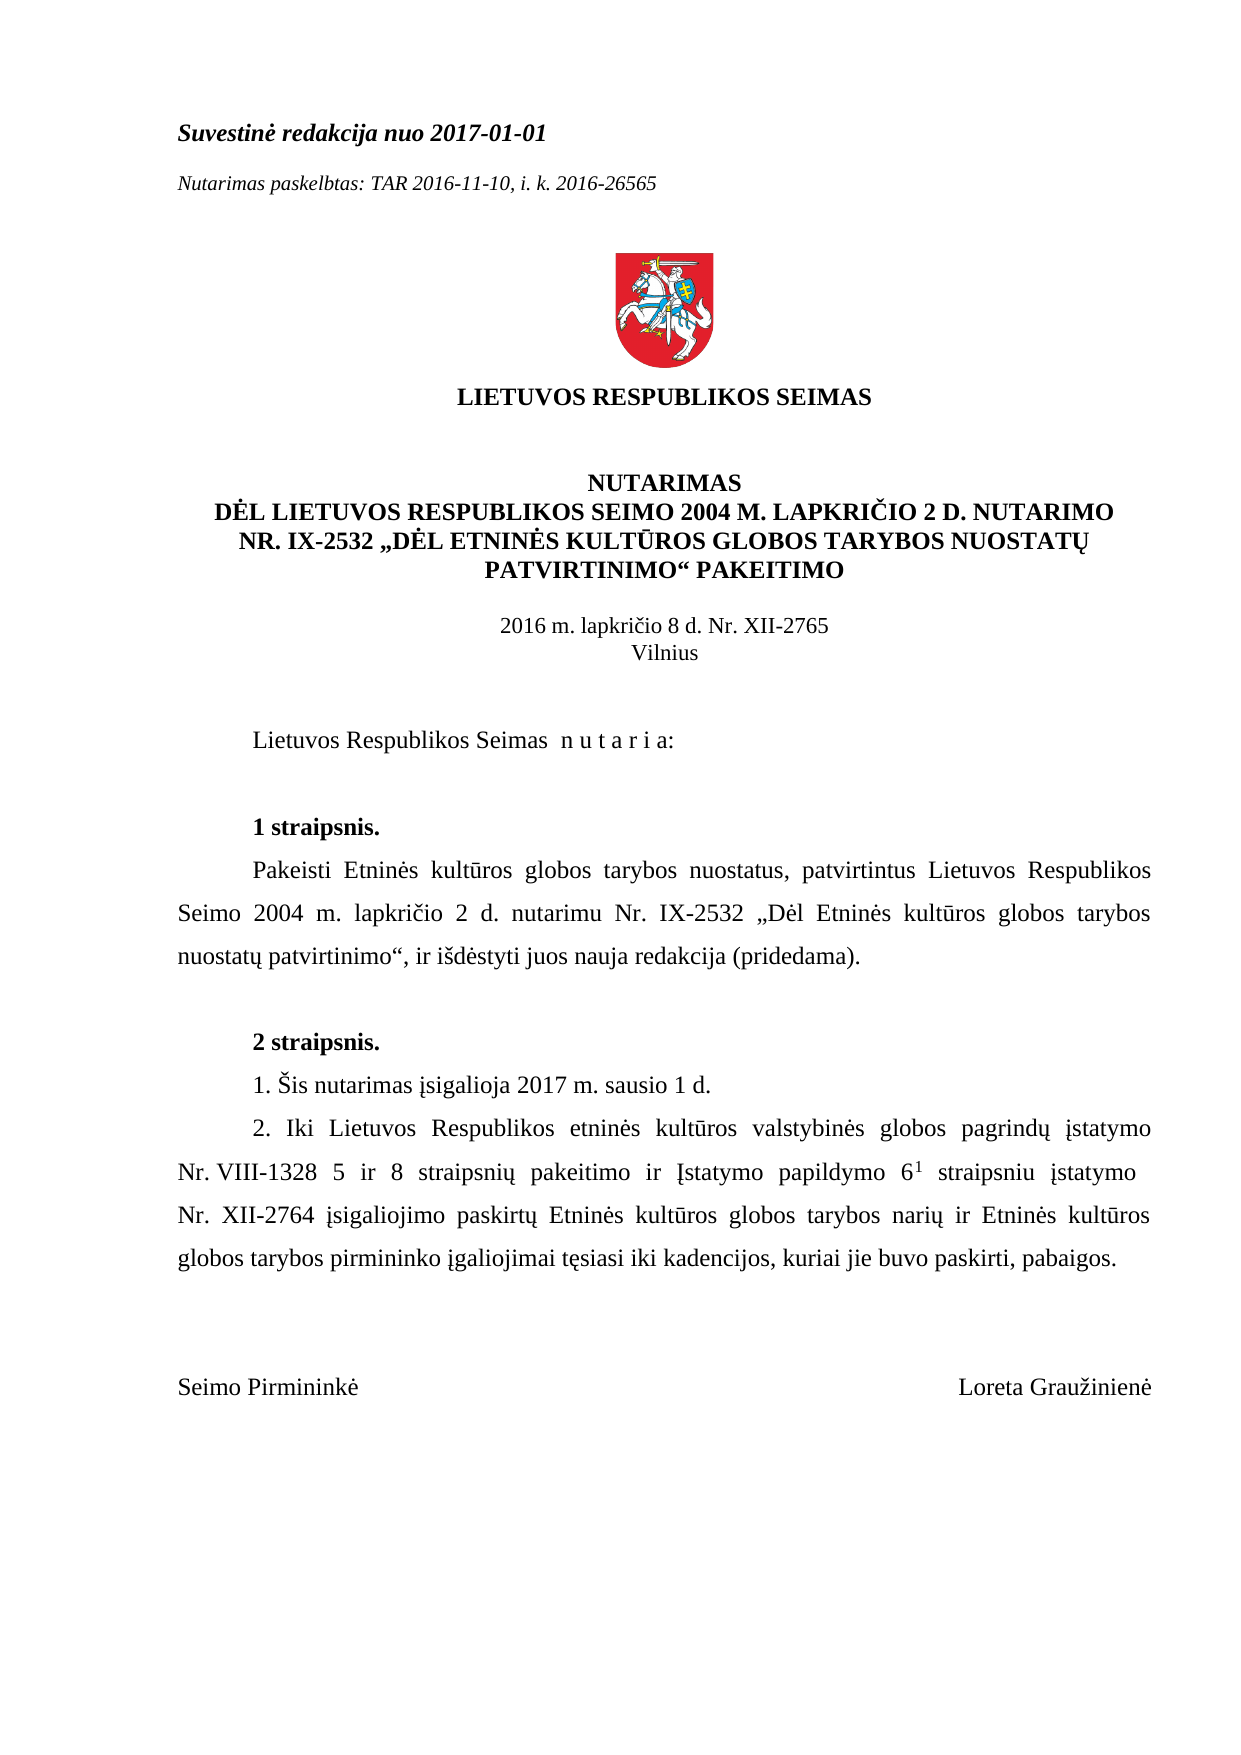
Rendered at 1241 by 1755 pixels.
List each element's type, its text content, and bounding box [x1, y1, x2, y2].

text 2. Iki Lietuvos Respublikos etninės kultūros valstybinės globos pagrindų įstatymo Nr. VIII-1328 5 ir 8 straipsnių pakeitimo ir Įstatymo papildymo 61 straipsniu įstatymo Nr. XII-2764 įsigaliojimo paskirtų Etninės kultūros globos tarybos narių ir Etninės kultūros globos tarybos pirmininko įgaliojimai tęsiasi iki kadencijos, kuriai jie buvo paskirti, pabaigos. [177, 1113, 1152, 1272]
text Pakeisti Etninės kultūros globos tarybos nuostatus, patvirtintus Lietuvos Respublikos Seimo 2004 m. lapkričio 2 d. nutarimu Nr. IX-2532 „Dėl Etninės kultūros globos tarybos nuostatų patvirtinimo“, ir išdėstyti juos nauja redakcija (pridedama). [177, 855, 1152, 970]
text Suvestinė redakcija nuo 2017-01-01 [177, 118, 1152, 147]
text Nutarimas paskelbtas: TAR 2016-11-10, i. k. 2016-26565 [177, 171, 1152, 195]
text DĖL LIETUVOS RESPUBLIKOS SEIMO 2004 M. LAPKRIČIO 2 D. NUTARIMO NR. IX-2532 „DĖL ETNINĖS KULTŪROS GLOBOS TARYBOS NUOSTATŲ PATVIRTINIMO“ PAKEITIMO [177, 497, 1152, 583]
text 1 straipsnis. [177, 812, 1152, 840]
text Seimo Pirmininkė Loreta Graužinienė [177, 1372, 1152, 1401]
text 1. Šis nutarimas įsigalioja 2017 m. sausio 1 d. [177, 1070, 1152, 1099]
text LIETUVOS RESPUBLIKOS SEIMAS [177, 382, 1152, 411]
text NUTARIMAS [177, 468, 1152, 497]
text Lietuvos Respublikos Seimas n u t a r i a: [177, 725, 1152, 754]
text 2 straipsnis. [177, 1027, 1152, 1056]
text 2016 m. lapkričio 8 d. Nr. XII-2765 [177, 612, 1152, 639]
text Vilnius [177, 639, 1152, 665]
